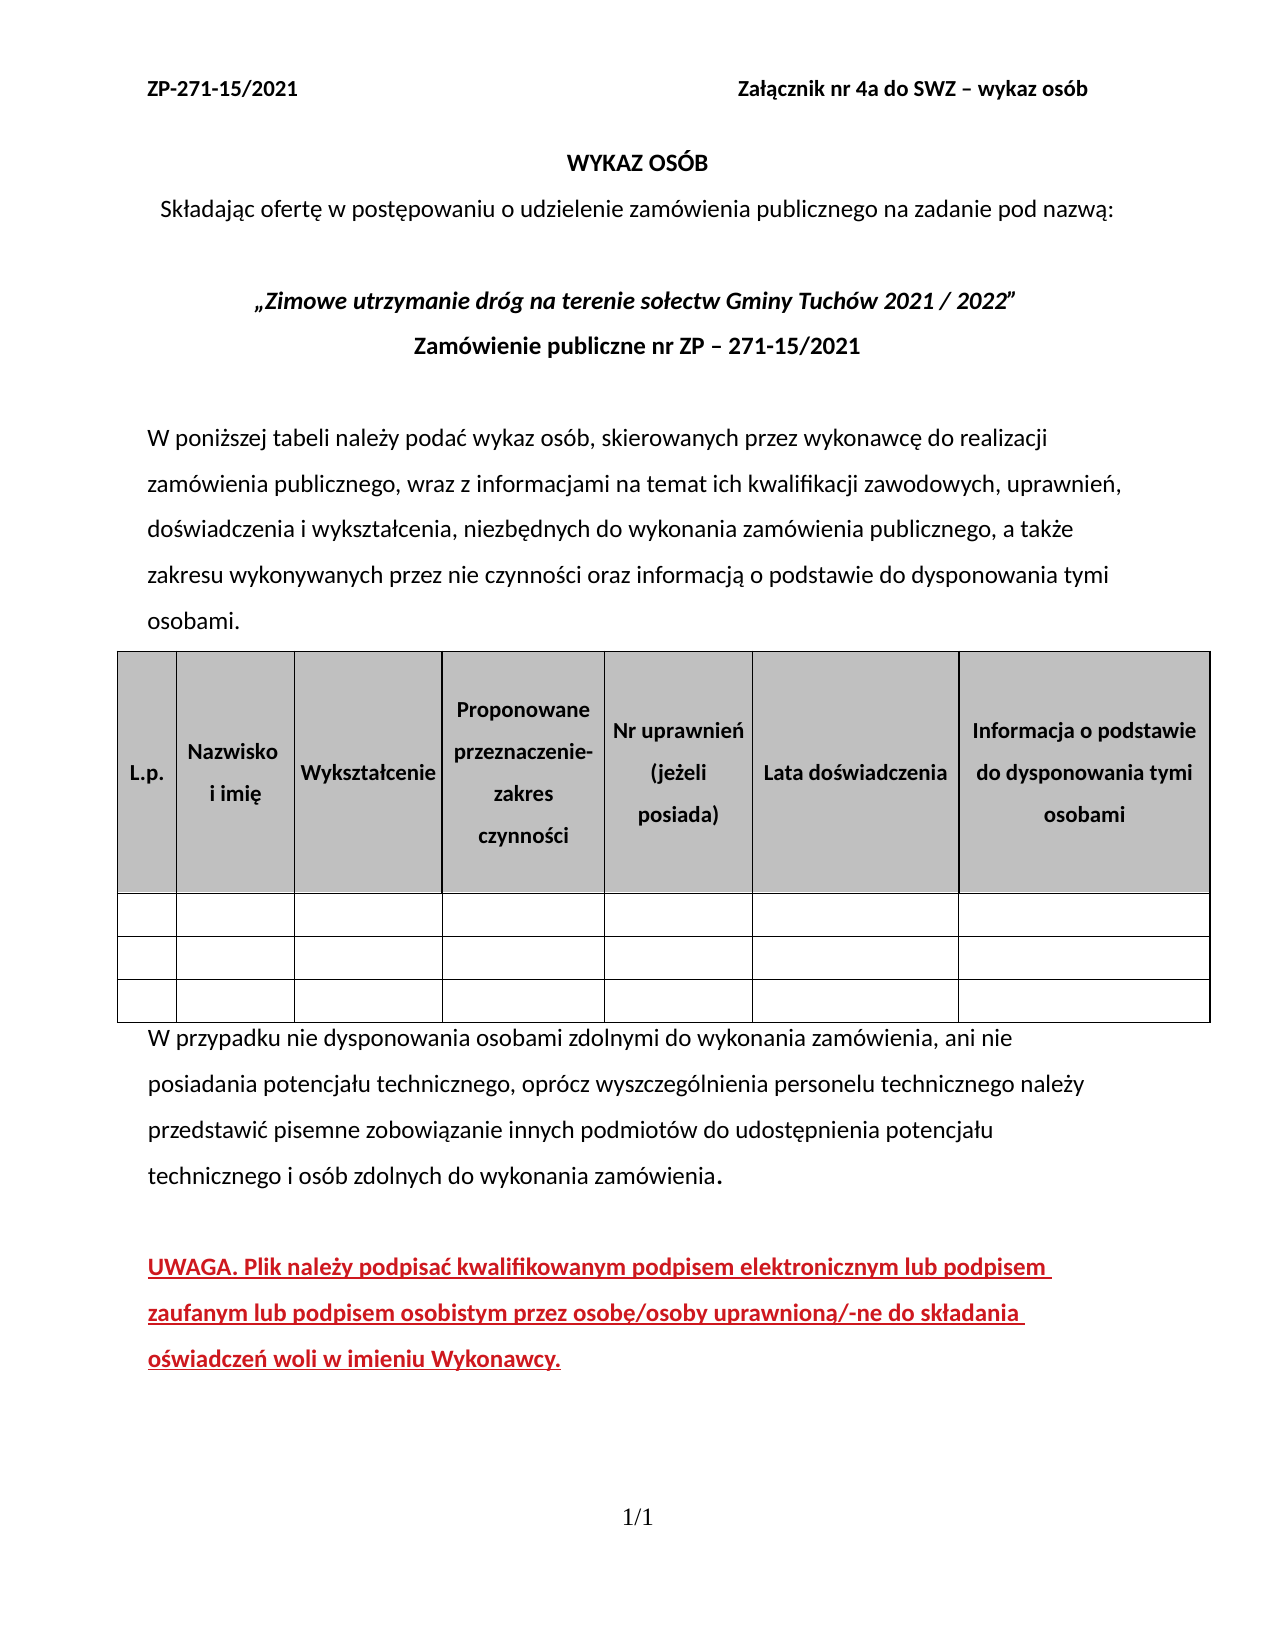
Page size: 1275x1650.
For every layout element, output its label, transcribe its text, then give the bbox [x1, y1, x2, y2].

table_cell [118, 980, 176, 1022]
text UWAGA. Plik należy podpisać kwalifikowanym podpisem elektronicznym lub podpisem zaufanym lub podpisem osobistym przez osobę/osoby uprawnioną/-ne do składania oświadczeń woli w imieniu Wykonawcy. [148, 1251, 1127, 1373]
table_cell [605, 980, 752, 1022]
table_header Nr uprawnień (jeżeli posiada) [605, 652, 752, 892]
table_cell [177, 937, 294, 978]
table_cell [443, 980, 604, 1022]
text „Zimowe utrzymanie dróg na terenie sołectw Gminy Tuchów 2021 / 2022” [148, 239, 1127, 315]
table_cell [295, 937, 442, 978]
table_cell [753, 980, 958, 1022]
table_cell [177, 894, 294, 936]
text WYKAZ OSÓB [148, 148, 1127, 178]
table_header Wykształcenie [295, 652, 441, 892]
table_cell [605, 937, 752, 978]
text Zamówienie publiczne nr ZP – 271-15/2021 [148, 331, 1127, 361]
table_cell [177, 980, 294, 1022]
table_cell [959, 980, 1209, 1022]
table_header Nazwisko i imię [177, 652, 294, 892]
table_header Lata doświadczenia [753, 652, 958, 892]
table_header L.p. [118, 652, 176, 892]
table_cell [443, 937, 604, 978]
text W poniższej tabeli należy podać wykaz osób, skierowanych przez wykonawcę do realizacji zamówienia publicznego, wraz z informacjami na temat ich kwalifikacji zawodowych, uprawnień, doświadczenia i wykształcenia, niezbędnych do wykonania zamówienia publicznego, a także zakresu wykonywanych przez nie czynności oraz informacją o podstawie do dysponowania tymi osobami. [147, 422, 1127, 635]
text W przypadku nie dysponowania osobami zdolnymi do wykonania zamówienia, ani nie posiadania potencjału technicznego, oprócz wyszczególnienia personelu technicznego należy przedstawić pisemne zobowiązanie innych podmiotów do udostępnienia potencjału technicznego i osób zdolnych do wykonania zamówienia. [148, 1023, 1127, 1190]
table_cell [295, 980, 442, 1022]
table_header Proponowane przeznaczenie- zakres czynności [443, 652, 604, 892]
table_cell [443, 894, 604, 936]
table_cell [753, 937, 958, 978]
table_cell [295, 894, 442, 936]
table_cell [753, 894, 958, 936]
table_cell [118, 937, 176, 978]
table_cell [959, 937, 1209, 978]
table_cell [605, 894, 752, 936]
table_header Informacja o podstawie do dysponowania tymi osobami [960, 652, 1209, 892]
table_cell [118, 894, 176, 936]
text Składając ofertę w postępowaniu o udzielenie zamówienia publicznego na zadanie pod nazwą: [148, 193, 1127, 224]
table_cell [959, 894, 1209, 936]
